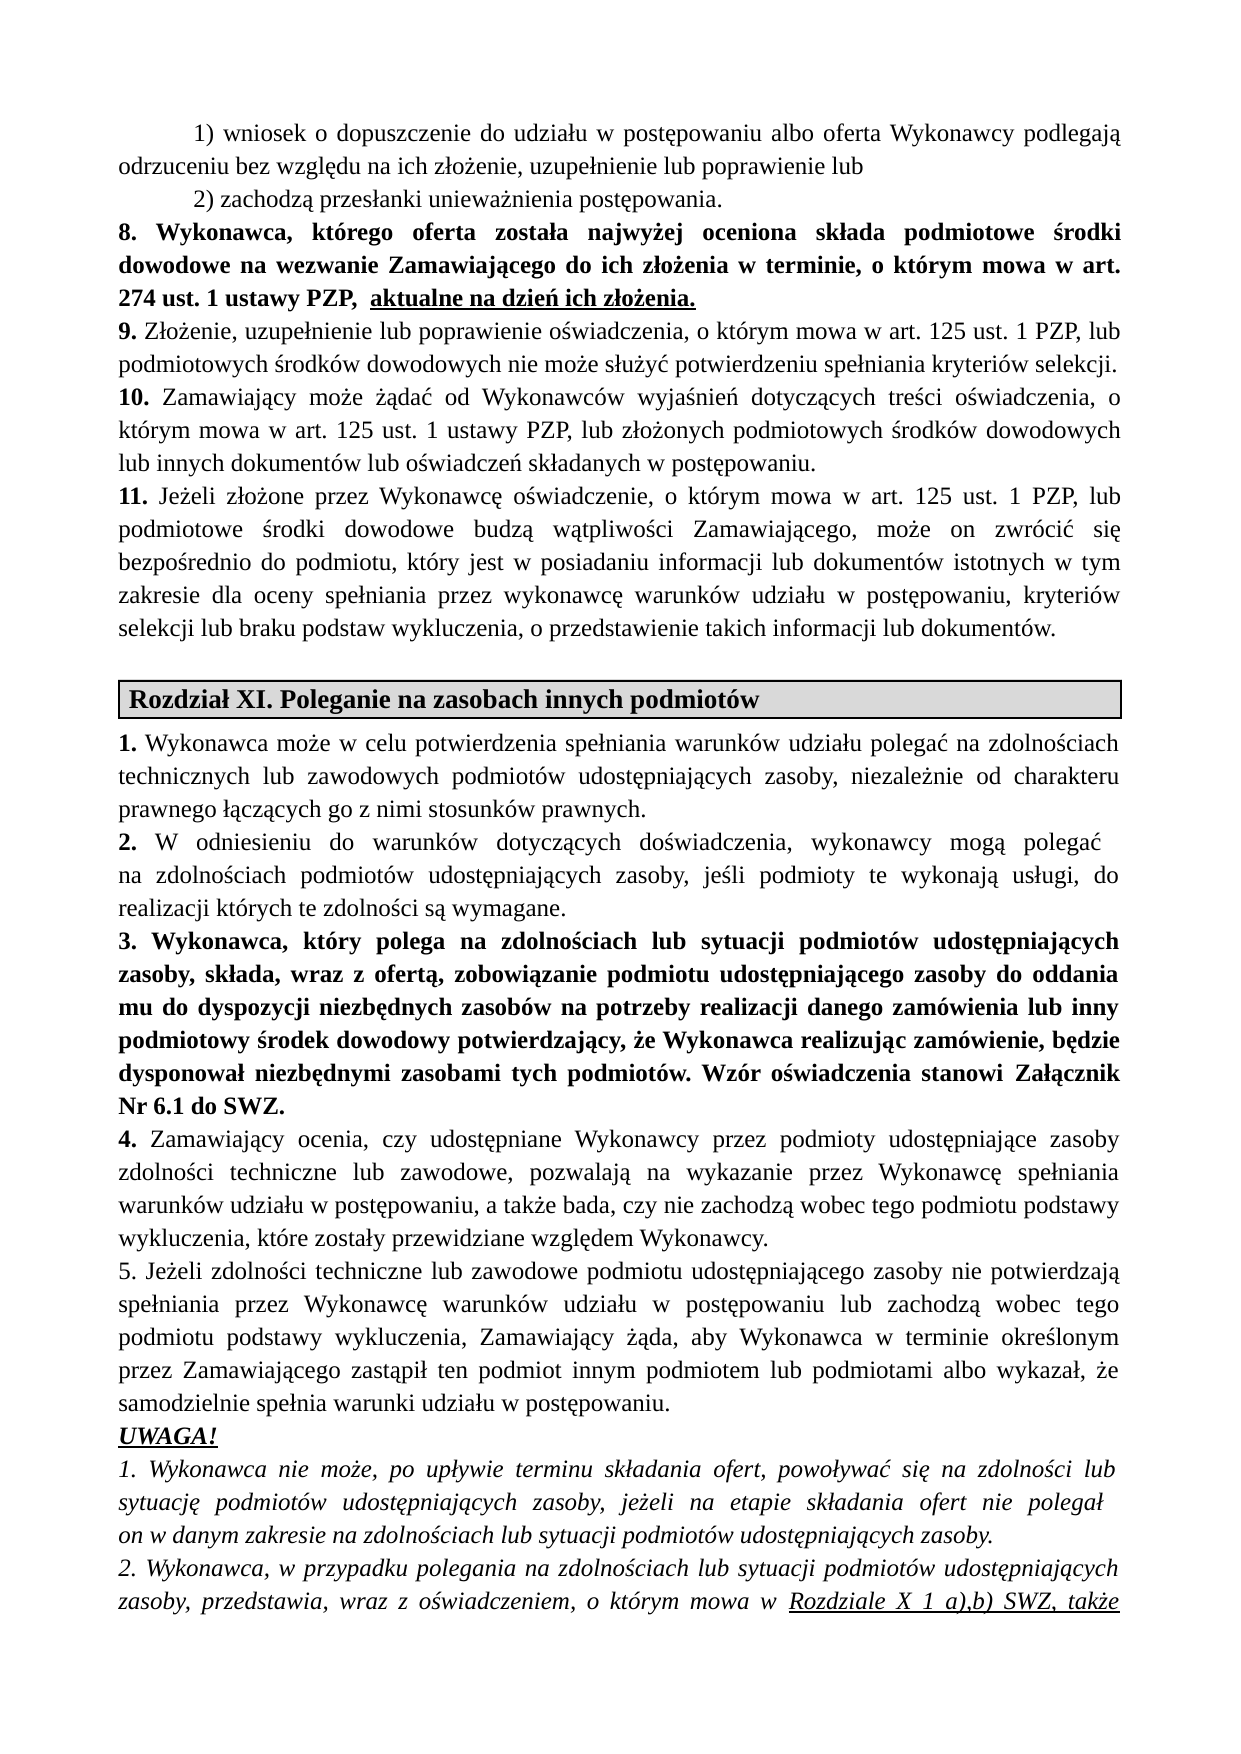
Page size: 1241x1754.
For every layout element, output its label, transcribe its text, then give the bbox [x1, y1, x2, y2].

text 1. Wykonawca może w celu potwierdzenia spełniania warunków udziału polegać na zdolnościach technicznych lub zawodowych podmiotów udostępniających zasoby, niezależnie od charakteru prawnego łączących go z nimi stosunków prawnych. [118, 728, 1120, 822]
text 2. W odniesieniu do warunków dotyczących doświadczenia, wykonawcy mogą polegać na zdolnościach podmiotów udostępniających zasoby, jeśli podmioty te wykonają usługi, do realizacji których te zdolności są wymagane. [118, 827, 1120, 922]
text 3. Wykonawca, który polega na zdolnościach lub sytuacji podmiotów udostępniających zasoby, składa, wraz z ofertą, zobowiązanie podmiotu udostępniającego zasoby do oddania mu do dyspozycji niezbędnych zasobów na potrzeby realizacji danego zamówienia lub inny podmiotowy środek dowodowy potwierdzający, że Wykonawca realizując zamówienie, będzie dysponował niezbędnymi zasobami tych podmiotów. Wzór oświadczenia stanowi Załącznik Nr 6.1 do SWZ. [118, 926, 1120, 1120]
text 9. Złożenie, uzupełnienie lub poprawienie oświadczenia, o którym mowa w art. 125 ust. 1 PZP, lub podmiotowych środków dowodowych nie może służyć potwierdzeniu spełniania kryteriów selekcji. [118, 316, 1122, 378]
text Rozdział XI. Poleganie na zasobach innych podmiotów [120, 682, 1120, 717]
text 4. Zamawiający ocenia, czy udostępniane Wykonawcy przez podmioty udostępniające zasoby zdolności techniczne lub zawodowe, pozwalają na wykazanie przez Wykonawcę spełniania warunków udziału w postępowaniu, a także bada, czy nie zachodzą wobec tego podmiotu podstawy wykluczenia, które zostały przewidziane względem Wykonawcy. [118, 1124, 1120, 1252]
text 2) zachodzą przesłanki unieważnienia postępowania. [118, 184, 1122, 213]
text 8. Wykonawca, którego oferta została najwyżej oceniona składa podmiotowe środki dowodowe na wezwanie Zamawiającego do ich złożenia w terminie, o którym mowa w art. 274 ust. 1 ustawy PZP, aktualne na dzień ich złożenia. [118, 217, 1122, 312]
text 10. Zamawiający może żądać od Wykonawców wyjaśnień dotyczących treści oświadczenia, o którym mowa w art. 125 ust. 1 ustawy PZP, lub złożonych podmiotowych środków dowodowych lub innych dokumentów lub oświadczeń składanych w postępowaniu. [118, 382, 1122, 477]
text 2. Wykonawca, w przypadku polegania na zdolnościach lub sytuacji podmiotów udostępniających zasoby, przedstawia, wraz z oświadczeniem, o którym mowa w Rozdziale X 1 a),b) SWZ, także [118, 1553, 1122, 1615]
text 5. Jeżeli zdolności techniczne lub zawodowe podmiotu udostępniającego zasoby nie potwierdzają spełniania przez Wykonawcę warunków udziału w postępowaniu lub zachodzą wobec tego podmiotu podstawy wykluczenia, Zamawiający żąda, aby Wykonawca w terminie określonym przez Zamawiającego zastąpił ten podmiot innym podmiotem lub podmiotami albo wykazał, że samodzielnie spełnia warunki udziału w postępowaniu. [118, 1256, 1120, 1417]
text 11. Jeżeli złożone przez Wykonawcę oświadczenie, o którym mowa w art. 125 ust. 1 PZP, lub podmiotowe środki dowodowe budzą wątpliwości Zamawiającego, może on zwrócić się bezpośrednio do podmiotu, który jest w posiadaniu informacji lub dokumentów istotnych w tym zakresie dla oceny spełniania przez wykonawcę warunków udziału w postępowaniu, kryteriów selekcji lub braku podstaw wykluczenia, o przedstawienie takich informacji lub dokumentów. [118, 481, 1122, 642]
text 1) wniosek o dopuszczenie do udziału w postępowaniu albo oferta Wykonawcy podlegają odrzuceniu bez względu na ich złożenie, uzupełnienie lub poprawienie lub [118, 118, 1122, 180]
text 1. Wykonawca nie może, po upływie terminu składania ofert, powoływać się na zdolności lub sytuację podmiotów udostępniających zasoby, jeżeli na etapie składania ofert nie polegał on w danym zakresie na zdolnościach lub sytuacji podmiotów udostępniających zasoby. [118, 1454, 1120, 1549]
text UWAGA! [118, 1421, 1120, 1450]
